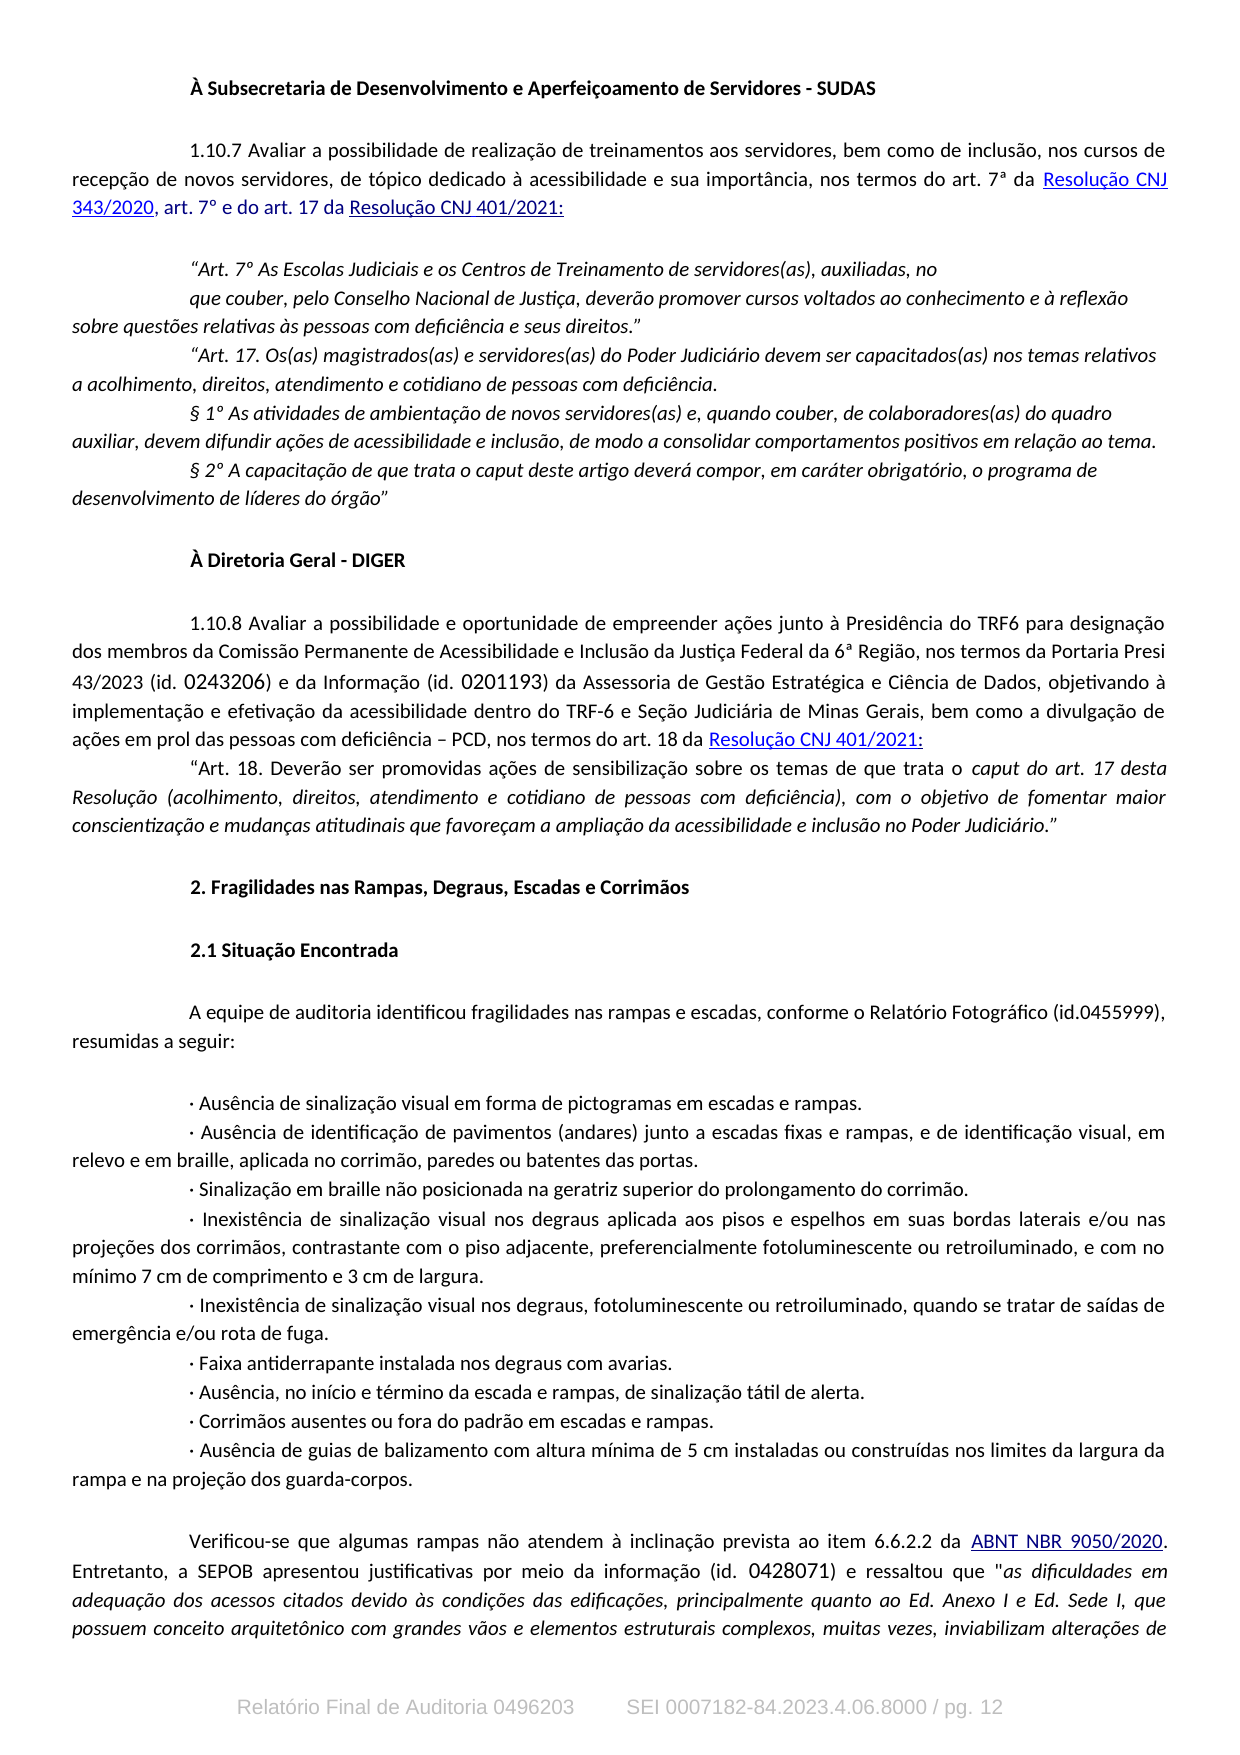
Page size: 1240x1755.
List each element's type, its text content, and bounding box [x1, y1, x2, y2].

text “Art. 18. Deverão ser promovidas ações de sensibilização sobre os temas de que trata o caput do art. 17 desta Resolução (acolhimento, direitos, atendimento e cotidiano de pessoas com deficiência), com o objetivo de fomentar maior conscientização e mudanças atitudinais que favoreçam a ampliação da acessibilidade e inclusão no Poder Judiciário.” [72, 756, 1167, 838]
text · Corrimãos ausentes ou fora do padrão em escadas e rampas. [72, 1408, 1167, 1434]
text que couber, pelo Conselho Nacional de Justiça, deverão promover cursos voltados ao conhecimento e à reflexão sobre questões relativas às pessoas com deficiência e seus direitos.” [72, 285, 1168, 339]
text · Ausência, no início e término da escada e rampas, de sinalização tátil de alerta. [72, 1379, 1167, 1404]
text · Ausência de sinalização visual em forma de pictogramas em escadas e rampas. [72, 1090, 1167, 1115]
text § 2º A capacitação de que trata o caput deste artigo deverá compor, em caráter obrigatório, o programa de desenvolvimento de líderes do órgão” [72, 457, 1168, 511]
text “Art. 7º As Escolas Judiciais e os Centros de Treinamento de servidores(as), auxiliadas, no [72, 256, 1168, 282]
text “Art. 17. Os(as) magistrados(as) e servidores(as) do Poder Judiciário devem ser capacitados(as) nos temas relativos a acolhimento, direitos, atendimento e cotidiano de pessoas com deficiência. [72, 343, 1168, 396]
text · Sinalização em braille não posicionada na geratriz superior do prolongamento do corrimão. [72, 1177, 1167, 1202]
text A equipe de auditoria identificou fragilidades nas rampas e escadas, conforme o Relatório Fotográfico (id.0455999), resumidas a seguir: [72, 999, 1167, 1053]
text § 1º As atividades de ambientação de novos servidores(as) e, quando couber, de colaboradores(as) do quadro auxiliar, devem difundir ações de acessibilidade e inclusão, de modo a consolidar comportamentos positivos em relação ao tema. [72, 400, 1168, 453]
text 1.10.8 Avaliar a possibilidade e oportunidade de empreender ações junto à Presidência do TRF6 para designação dos membros da Comissão Permanente de Acessibilidade e Inclusão da Justiça Federal da 6ª Região, nos termos da Portaria Presi 43/2023 (id. 0243206) e da Informação (id. 0201193) da Assessoria de Gestão Estratégica e Ciência de Dados, objetivando à implementação e efetivação da acessibilidade dentro do TRF-6 e Seção Judiciária de Minas Gerais, bem como a divulgação de ações em prol das pessoas com deficiência – PCD, nos termos do art. 18 da Resolução CNJ 401/2021: [72, 610, 1167, 752]
subtitle À Diretoria Geral - DIGER [190, 547, 1168, 573]
subtitle À Subsecretaria de Desenvolvimento e Aperfeiçoamento de Servidores - SUDAS [190, 75, 1168, 100]
subtitle 2. Fragilidades nas Rampas, Degraus, Escadas e Corrimãos [190, 874, 1168, 900]
text · Ausência de guias de balizamento com altura mínima de 5 cm instaladas ou construídas nos limites da largura da rampa e na projeção dos guarda-corpos. [72, 1438, 1167, 1491]
text · Inexistência de sinalização visual nos degraus, fotoluminescente ou retroiluminado, quando se tratar de saídas de emergência e/ou rota de fuga. [72, 1292, 1167, 1346]
text Verificou-se que algumas rampas não atendem à inclinação prevista ao item 6.6.2.2 da ABNT NBR 9050/2020. Entretanto, a SEPOB apresentou justificativas por meio da informação (id. 0428071) e ressaltou que "as dificuldades em adequação dos acessos citados devido às condições das edificações, principalmente quanto ao Ed. Anexo I e Ed. Sede I, que possuem conceito arquitetônico com grandes vãos e elementos estruturais complexos, muitas vezes, inviabilizam alterações de [72, 1528, 1168, 1641]
text 1.10.7 Avaliar a possibilidade de realização de treinamentos aos servidores, bem como de inclusão, nos cursos de recepção de novos servidores, de tópico dedicado à acessibilidade e sua importância, nos termos do art. 7ª da Resolução CNJ 343/2020, art. 7º e do art. 17 da Resolução CNJ 401/2021: [72, 137, 1167, 220]
subtitle 2.1 Situação Encontrada [190, 937, 1168, 962]
text · Inexistência de sinalização visual nos degraus aplicada aos pisos e espelhos em suas bordas laterais e/ou nas projeções dos corrimãos, contrastante com o piso adjacente, preferencialmente fotoluminescente ou retroiluminado, e com no mínimo 7 cm de comprimento e 3 cm de largura. [72, 1206, 1167, 1288]
text · Ausência de identificação de pavimentos (andares) junto a escadas fixas e rampas, e de identificação visual, em relevo e em braille, aplicada no corrimão, paredes ou batentes das portas. [72, 1119, 1167, 1173]
text · Faixa antiderrapante instalada nos degraus com avarias. [72, 1350, 1167, 1375]
